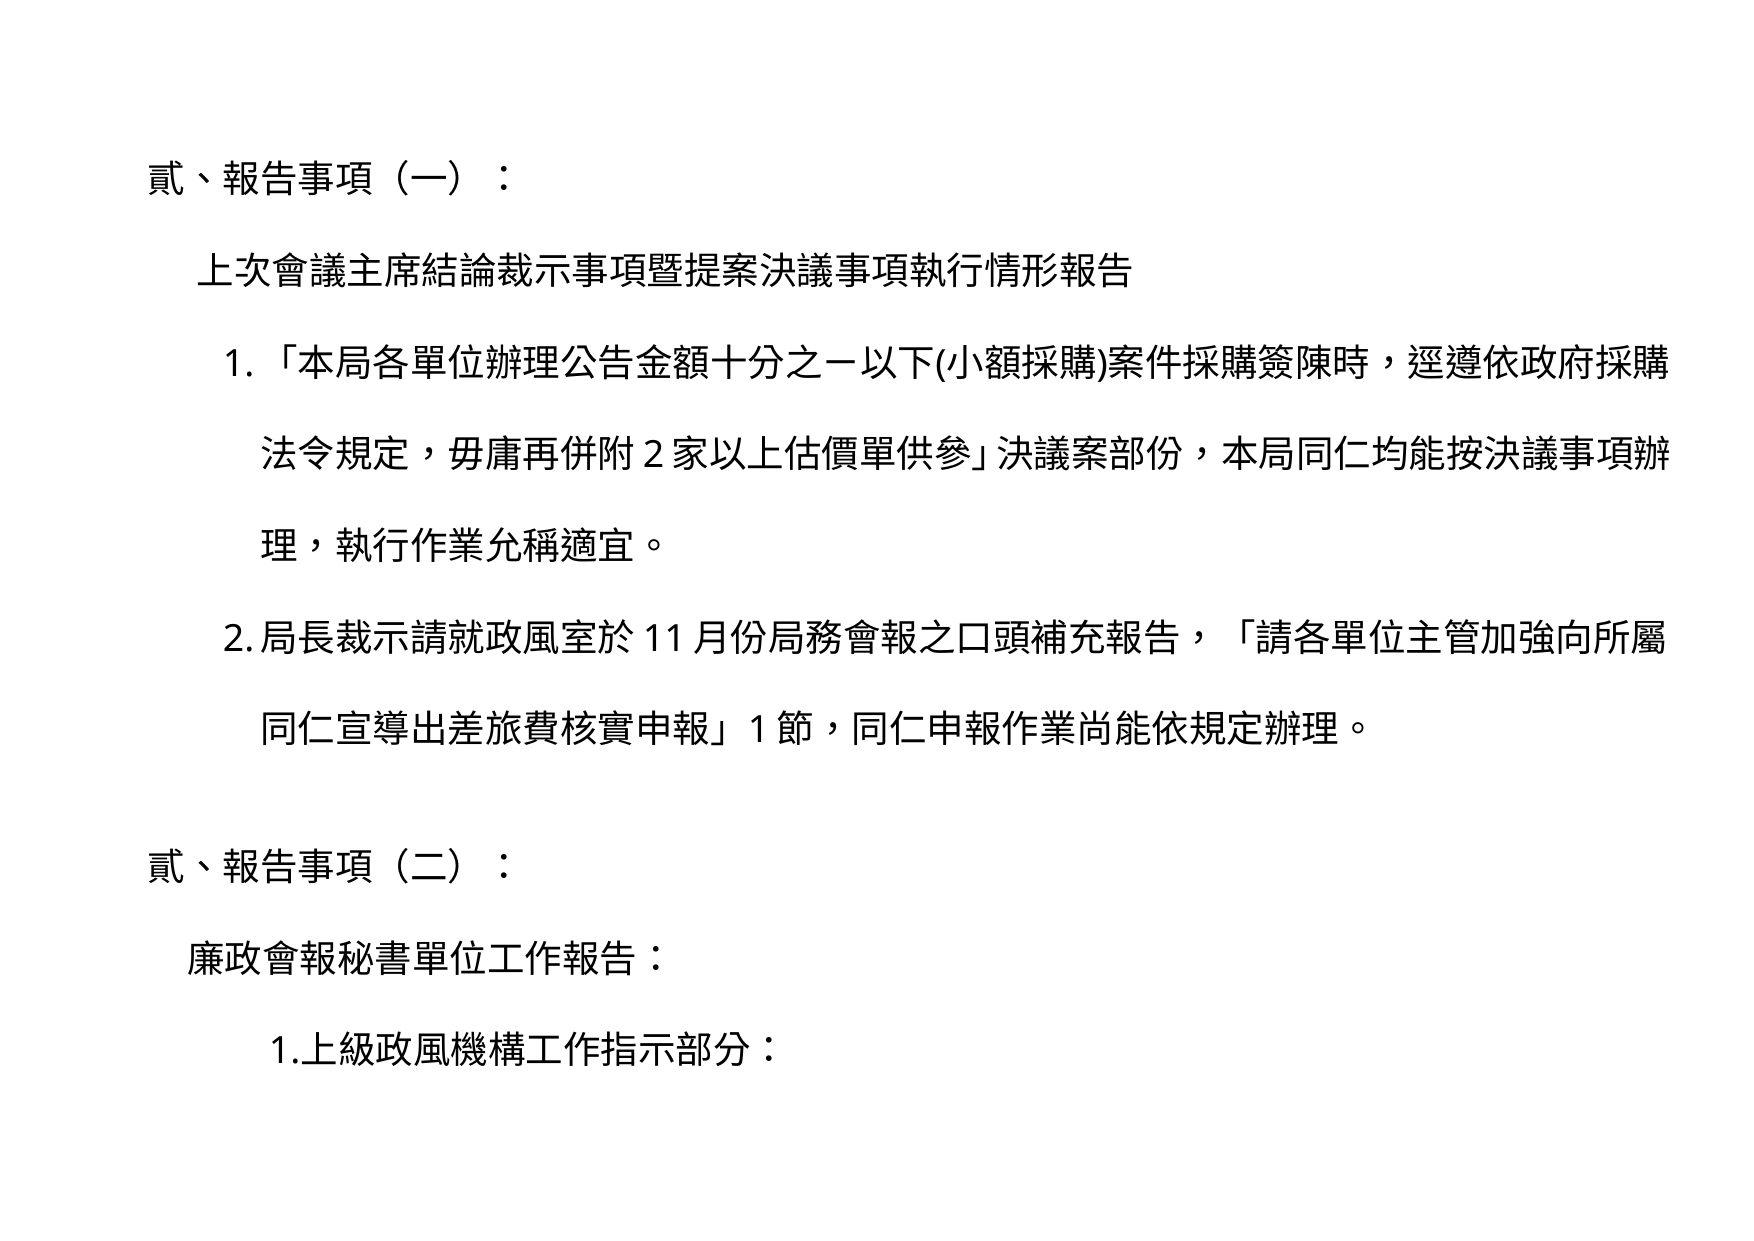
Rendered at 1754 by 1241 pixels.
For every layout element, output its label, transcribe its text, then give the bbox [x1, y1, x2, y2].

list 「本局各單位辦理公告金額十分之ㄧ以下(小額採購)案件採購簽陳時，逕遵依政府採購法令規定，毋庸再併附2家以上估價單供參」決議案部份，本局同仁均能按決議事項辦理，執行作業允稱適宜。 [223, 314, 1671, 589]
text 貳、報告事項（二）： [148, 818, 1671, 910]
text 貳、報告事項（一）： [148, 131, 1671, 222]
list 局長裁示請就政風室於11月份局務會報之口頭補充報告，「請各單位主管加強向所屬同仁宣導出差旅費核實申報」1節，同仁申報作業尚能依規定辦理。 [223, 589, 1671, 772]
text 上次會議主席結論裁示事項暨提案決議事項執行情形報告 [148, 222, 1671, 314]
text 廉政會報秘書單位工作報告： [148, 910, 1671, 1001]
text 1.上級政風機構工作指示部分： [269, 1001, 1671, 1093]
